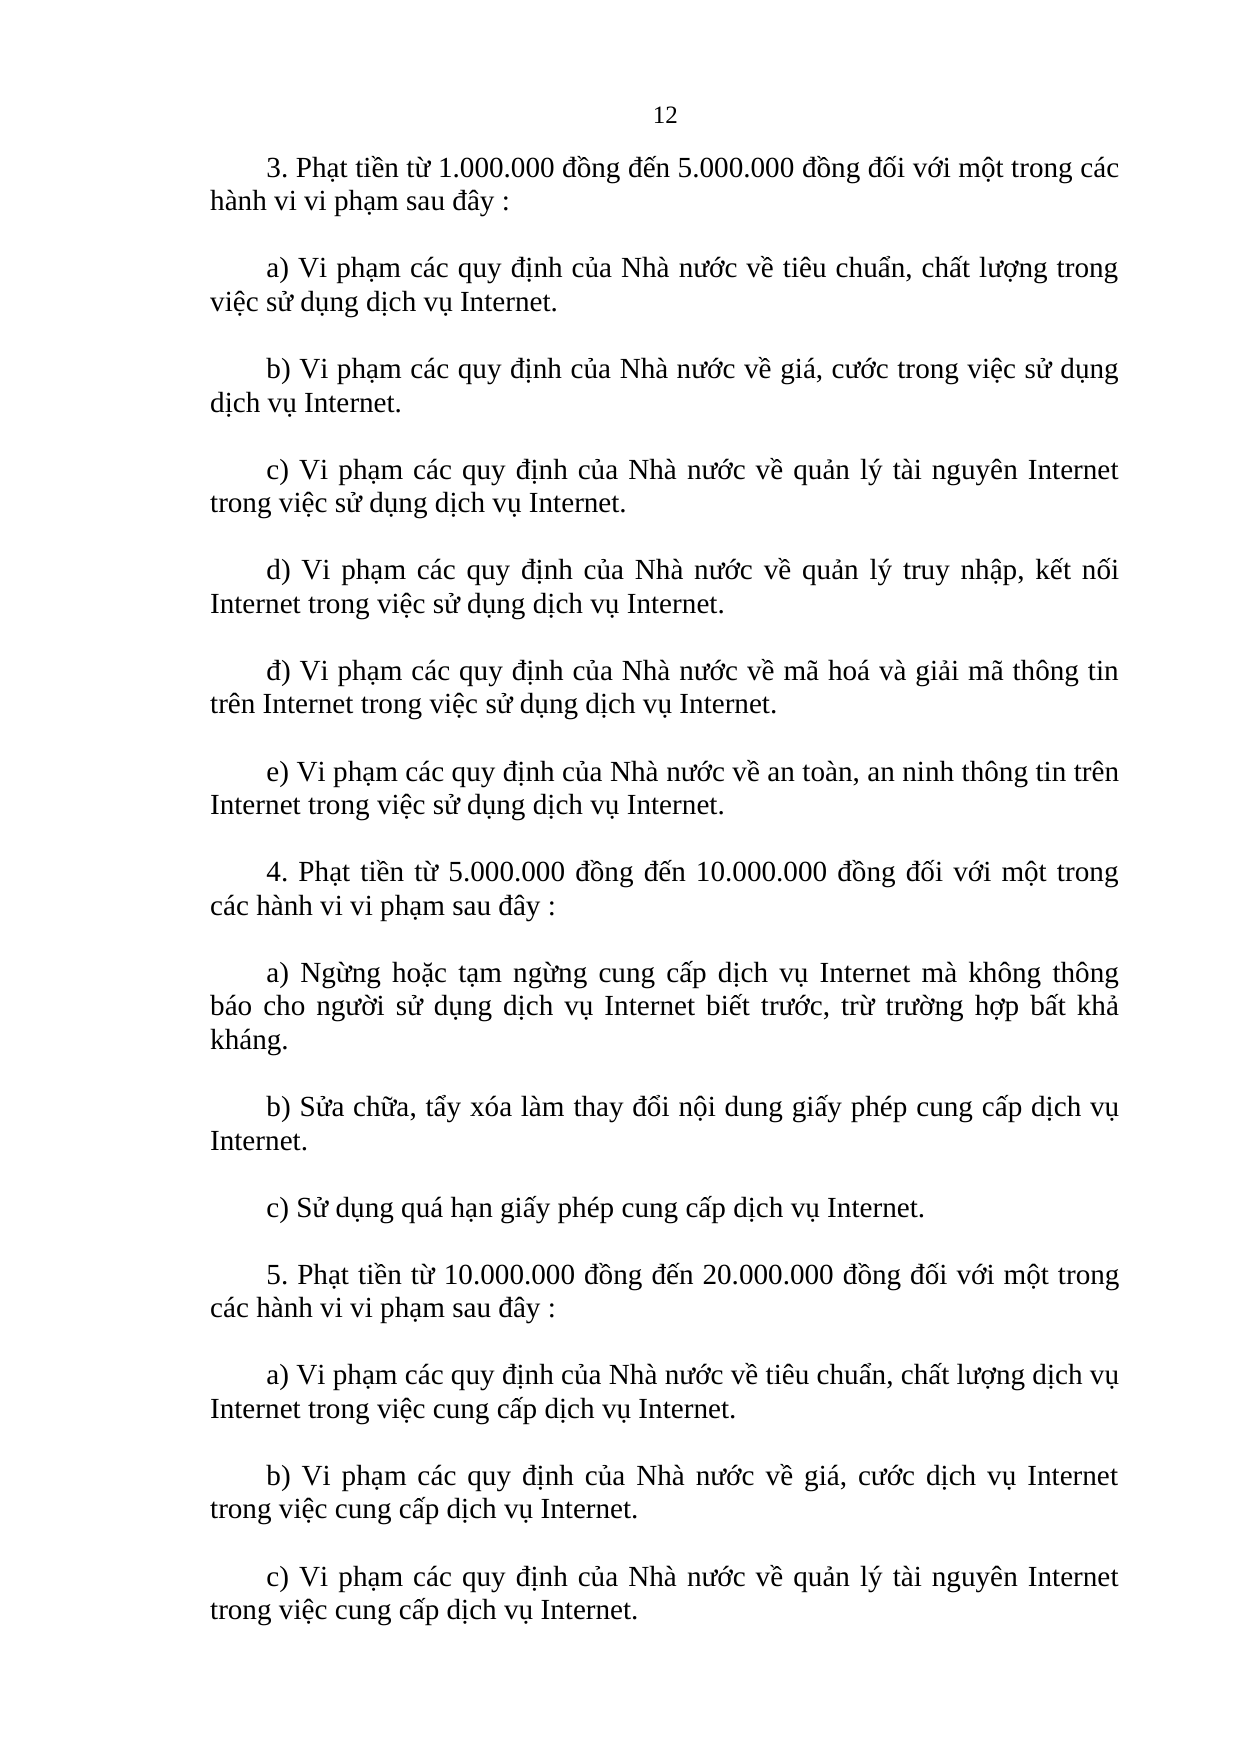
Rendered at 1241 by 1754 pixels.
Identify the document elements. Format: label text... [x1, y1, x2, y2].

text a) Vi phạm các quy định của Nhà nước về tiêu chuẩn, chất lượng trong việc sử dụng dịch vụ Internet. [210, 251, 1120, 318]
text 3. Phạt tiền từ 1.000.000 đồng đến 5.000.000 đồng đối với một trong các hành vi vi phạm sau đây : [210, 150, 1120, 217]
text a) Vi phạm các quy định của Nhà nước về tiêu chuẩn, chất lượng dịch vụ Internet trong việc cung cấp dịch vụ Internet. [210, 1357, 1120, 1424]
text 4. Phạt tiền từ 5.000.000 đồng đến 10.000.000 đồng đối với một trong các hành vi vi phạm sau đây : [210, 854, 1120, 921]
text 5. Phạt tiền từ 10.000.000 đồng đến 20.000.000 đồng đối với một trong các hành vi vi phạm sau đây : [210, 1257, 1120, 1324]
text b) Vi phạm các quy định của Nhà nước về giá, cước dịch vụ Internet trong việc cung cấp dịch vụ Internet. [210, 1458, 1120, 1525]
text c) Vi phạm các quy định của Nhà nước về quản lý tài nguyên Internet trong việc sử dụng dịch vụ Internet. [210, 452, 1120, 519]
text c) Vi phạm các quy định của Nhà nước về quản lý tài nguyên Internet trong việc cung cấp dịch vụ Internet. [210, 1559, 1120, 1626]
text b) Sửa chữa, tẩy xóa làm thay đổi nội dung giấy phép cung cấp dịch vụ Internet. [210, 1089, 1120, 1156]
text b) Vi phạm các quy định của Nhà nước về giá, cước trong việc sử dụng dịch vụ Internet. [210, 351, 1120, 418]
text c) Sử dụng quá hạn giấy phép cung cấp dịch vụ Internet. [210, 1190, 1120, 1223]
text d) Vi phạm các quy định của Nhà nước về quản lý truy nhập, kết nối Internet trong việc sử dụng dịch vụ Internet. [210, 552, 1120, 619]
text đ) Vi phạm các quy định của Nhà nước về mã hoá và giải mã thông tin trên Internet trong việc sử dụng dịch vụ Internet. [210, 653, 1120, 720]
text a) Ngừng hoặc tạm ngừng cung cấp dịch vụ Internet mà không thông báo cho người sử dụng dịch vụ Internet biết trước, trừ trường hợp bất khả kháng. [210, 955, 1120, 1056]
text e) Vi phạm các quy định của Nhà nước về an toàn, an ninh thông tin trên Internet trong việc sử dụng dịch vụ Internet. [210, 754, 1120, 821]
